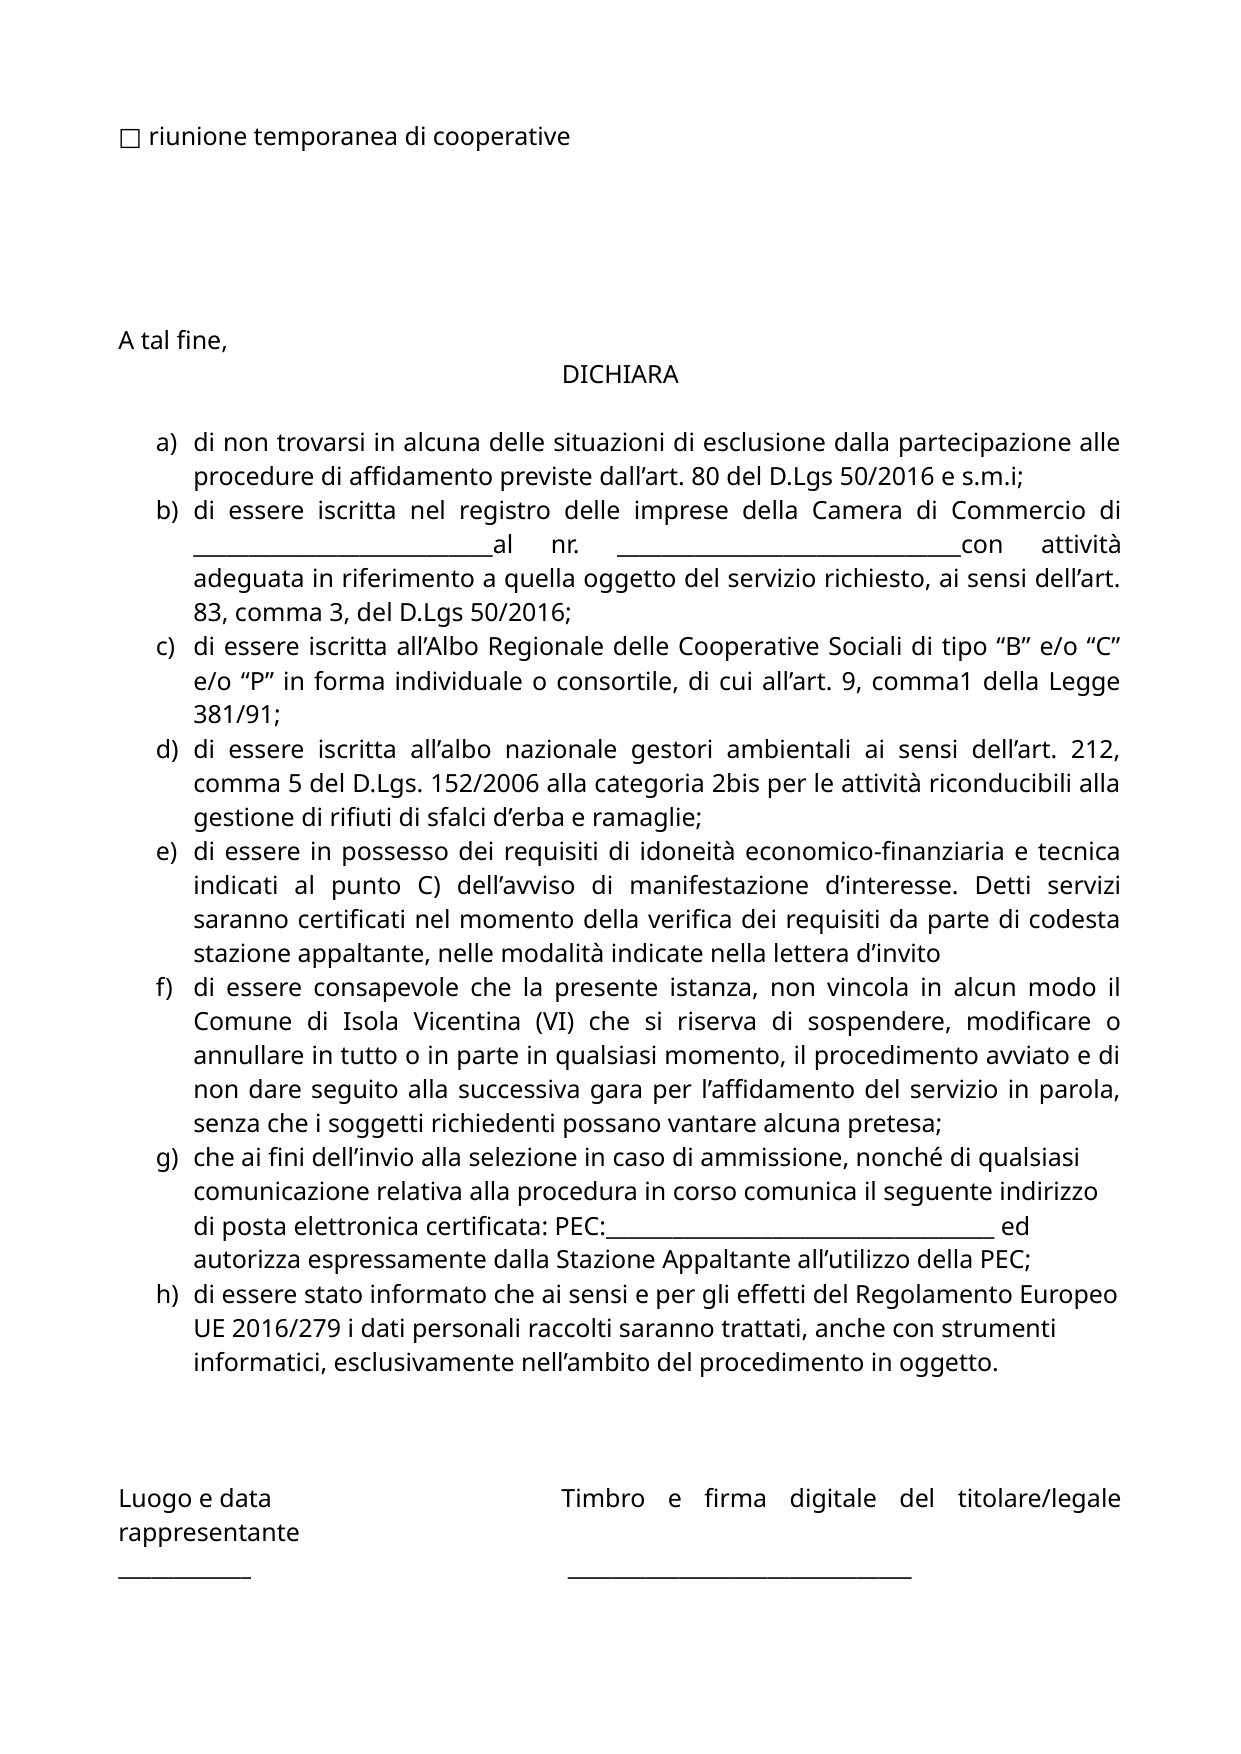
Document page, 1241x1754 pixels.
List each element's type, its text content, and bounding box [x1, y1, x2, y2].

list di essere in possesso dei requisiti di idoneità economico-finanziaria e tecnica indicati al punto C) dell’avviso di manifestazione d’interesse. Detti servizi saranno certificati nel momento della verifica dei requisiti da parte di codesta stazione appaltante, nelle modalità indicate nella lettera d’invito [156, 833, 1122, 970]
text A tal fine, [118, 322, 1122, 357]
list di non trovarsi in alcuna delle situazioni di esclusione dalla partecipazione alle procedure di affidamento previste dall’art. 80 del D.Lgs 50/2016 e s.m.i; [156, 425, 1122, 493]
list di essere consapevole che la presente istanza, non vincola in alcun modo il Comune di Isola Vicentina (VI) che si riserva di sospendere, modificare o annullare in tutto o in parte in qualsiasi momento, il procedimento avviato e di non dare seguito alla successiva gara per l’affidamento del servizio in parola, senza che i soggetti richiedenti possano vantare alcuna pretesa; [156, 970, 1122, 1140]
text DICHIARA [118, 357, 1122, 391]
text □ riunione temporanea di cooperative [118, 118, 1122, 152]
text ____________ _______________________________ [118, 1549, 1122, 1583]
list che ai fini dell’invio alla selezione in caso di ammissione, nonché di qualsiasi comunicazione relativa alla procedura in corso comunica il seguente indirizzo di posta elettronica certificata: PEC:___________________________________ ed autorizza espressamente dalla Stazione Appaltante all’utilizzo della PEC; [156, 1140, 1122, 1276]
list di essere iscritta all’Albo Regionale delle Cooperative Sociali di tipo “B” e/o “C” e/o “P” in forma individuale o consortile, di cui all’art. 9, comma1 della Legge 381/91; [156, 629, 1122, 731]
list di essere iscritta nel registro delle imprese della Camera di Commercio di ___________________________al nr. _______________________________con attività adeguata in riferimento a quella oggetto del servizio richiesto, ai sensi dell’art. 83, comma 3, del D.Lgs 50/2016; [156, 493, 1122, 629]
text Luogo e data Timbro e firma digitale del titolare/legale rappresentante [118, 1481, 1122, 1549]
list di essere stato informato che ai sensi e per gli effetti del Regolamento Europeo UE 2016/279 i dati personali raccolti saranno trattati, anche con strumenti informatici, esclusivamente nell’ambito del procedimento in oggetto. [156, 1276, 1122, 1378]
list di essere iscritta all’albo nazionale gestori ambientali ai sensi dell’art. 212, comma 5 del D.Lgs. 152/2006 alla categoria 2bis per le attività riconducibili alla gestione di rifiuti di sfalci d’erba e ramaglie; [156, 731, 1122, 833]
